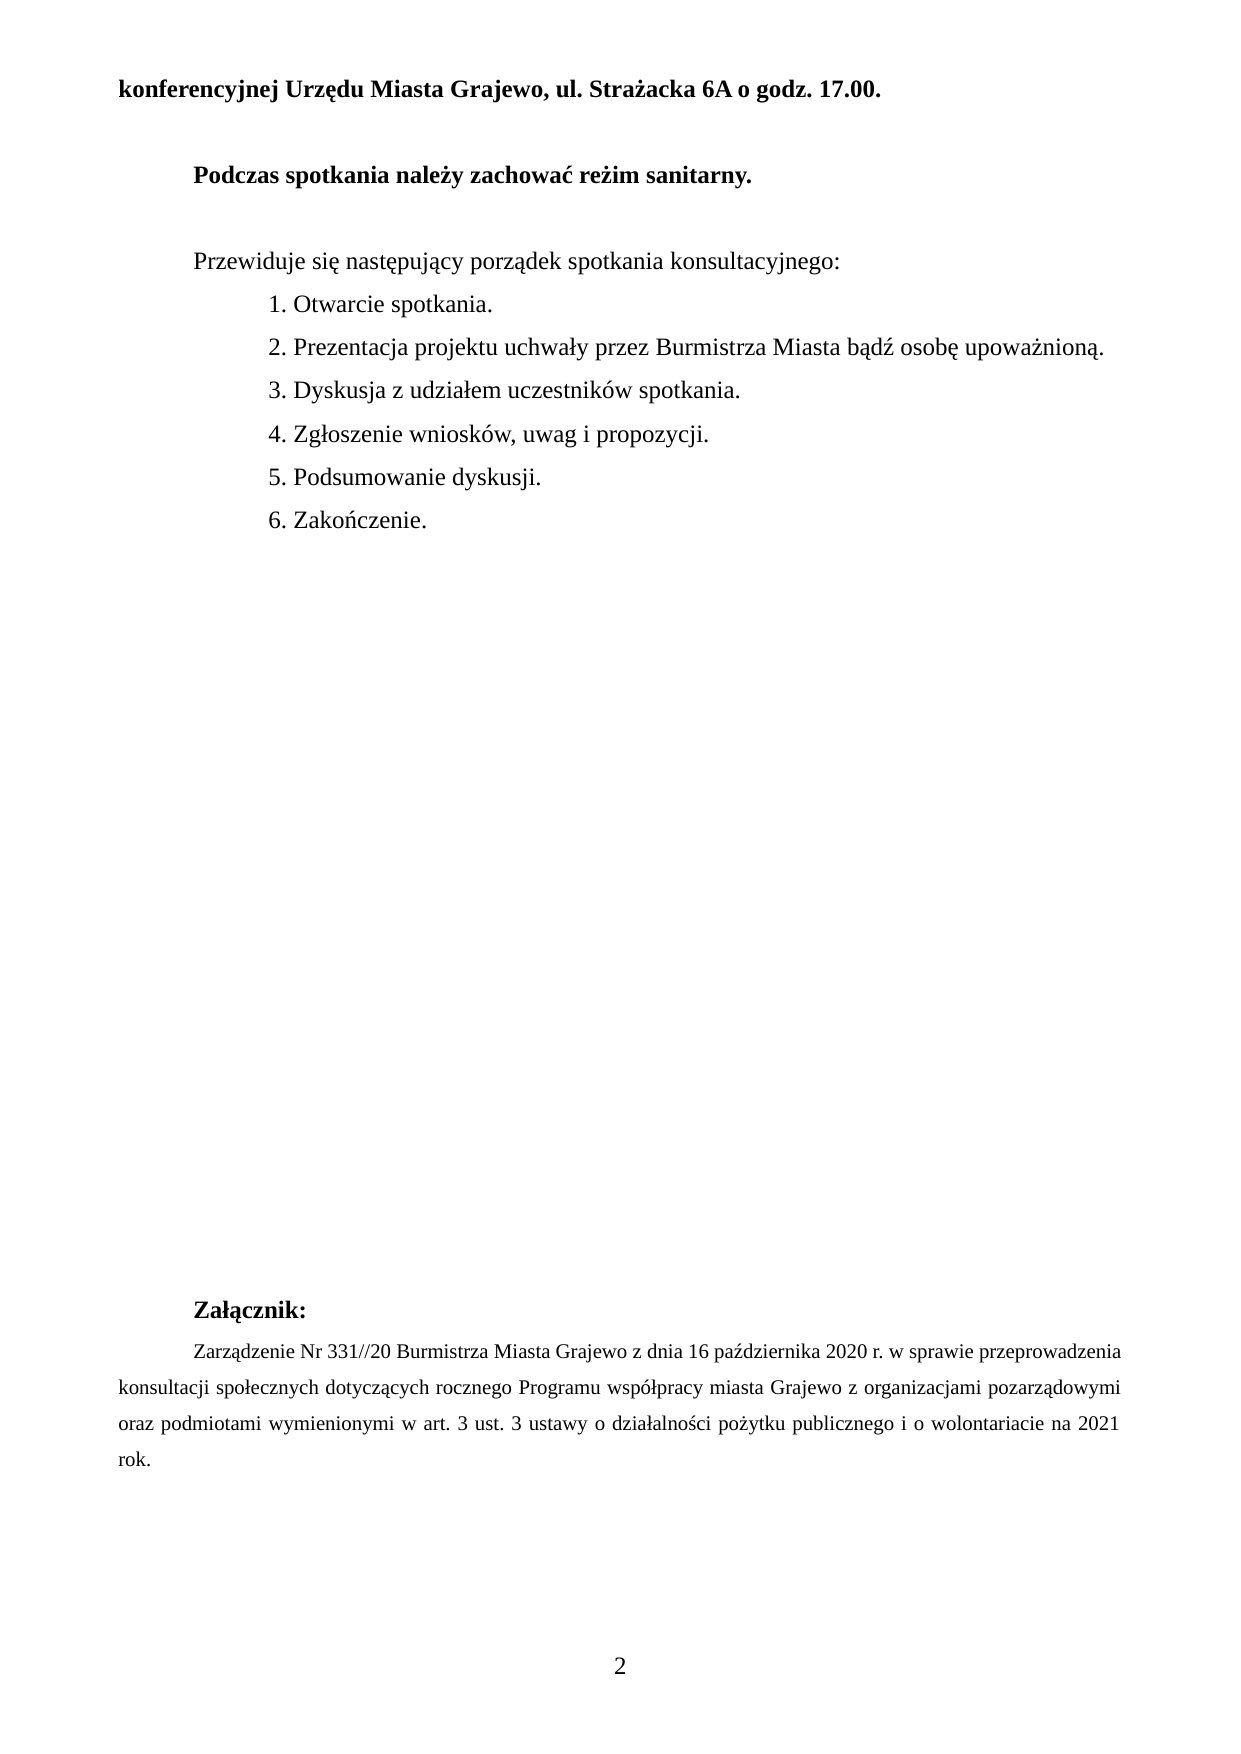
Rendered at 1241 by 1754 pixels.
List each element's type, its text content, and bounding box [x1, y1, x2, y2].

text konferencyjnej Urzędu Miasta Grajewo, ul. Strażacka 6A o godz. 17.00. [118, 74, 1122, 102]
text Przewiduje się następujący porządek spotkania konsultacyjnego: [118, 246, 1122, 275]
text 3. Dyskusja z udziałem uczestników spotkania. [118, 376, 1122, 404]
text 2. Prezentacja projektu uchwały przez Burmistrza Miasta bądź osobę upoważnioną. [118, 332, 1122, 361]
text 6. Zakończenie. [118, 505, 1122, 534]
text Podczas spotkania należy zachować reżim sanitarny. [118, 160, 1122, 189]
text 5. Podsumowanie dyskusji. [118, 462, 1122, 491]
text 4. Zgłoszenie wniosków, uwag i propozycji. [118, 419, 1122, 447]
text Zarządzenie Nr 331//20 Burmistrza Miasta Grajewo z dnia 16 października 2020 r. w sprawie przeprowadzenia konsultacji społecznych dotyczących rocznego Programu współpracy miasta Grajewo z organizacjami pozarządowymi oraz podmiotami wymienionymi w art. 3 ust. 3 ustawy o działalności pożytku publicznego i o wolontariacie na 2021 rok. [118, 1339, 1122, 1471]
text Załącznik: [118, 1296, 1122, 1324]
text 1. Otwarcie spotkania. [118, 289, 1122, 318]
